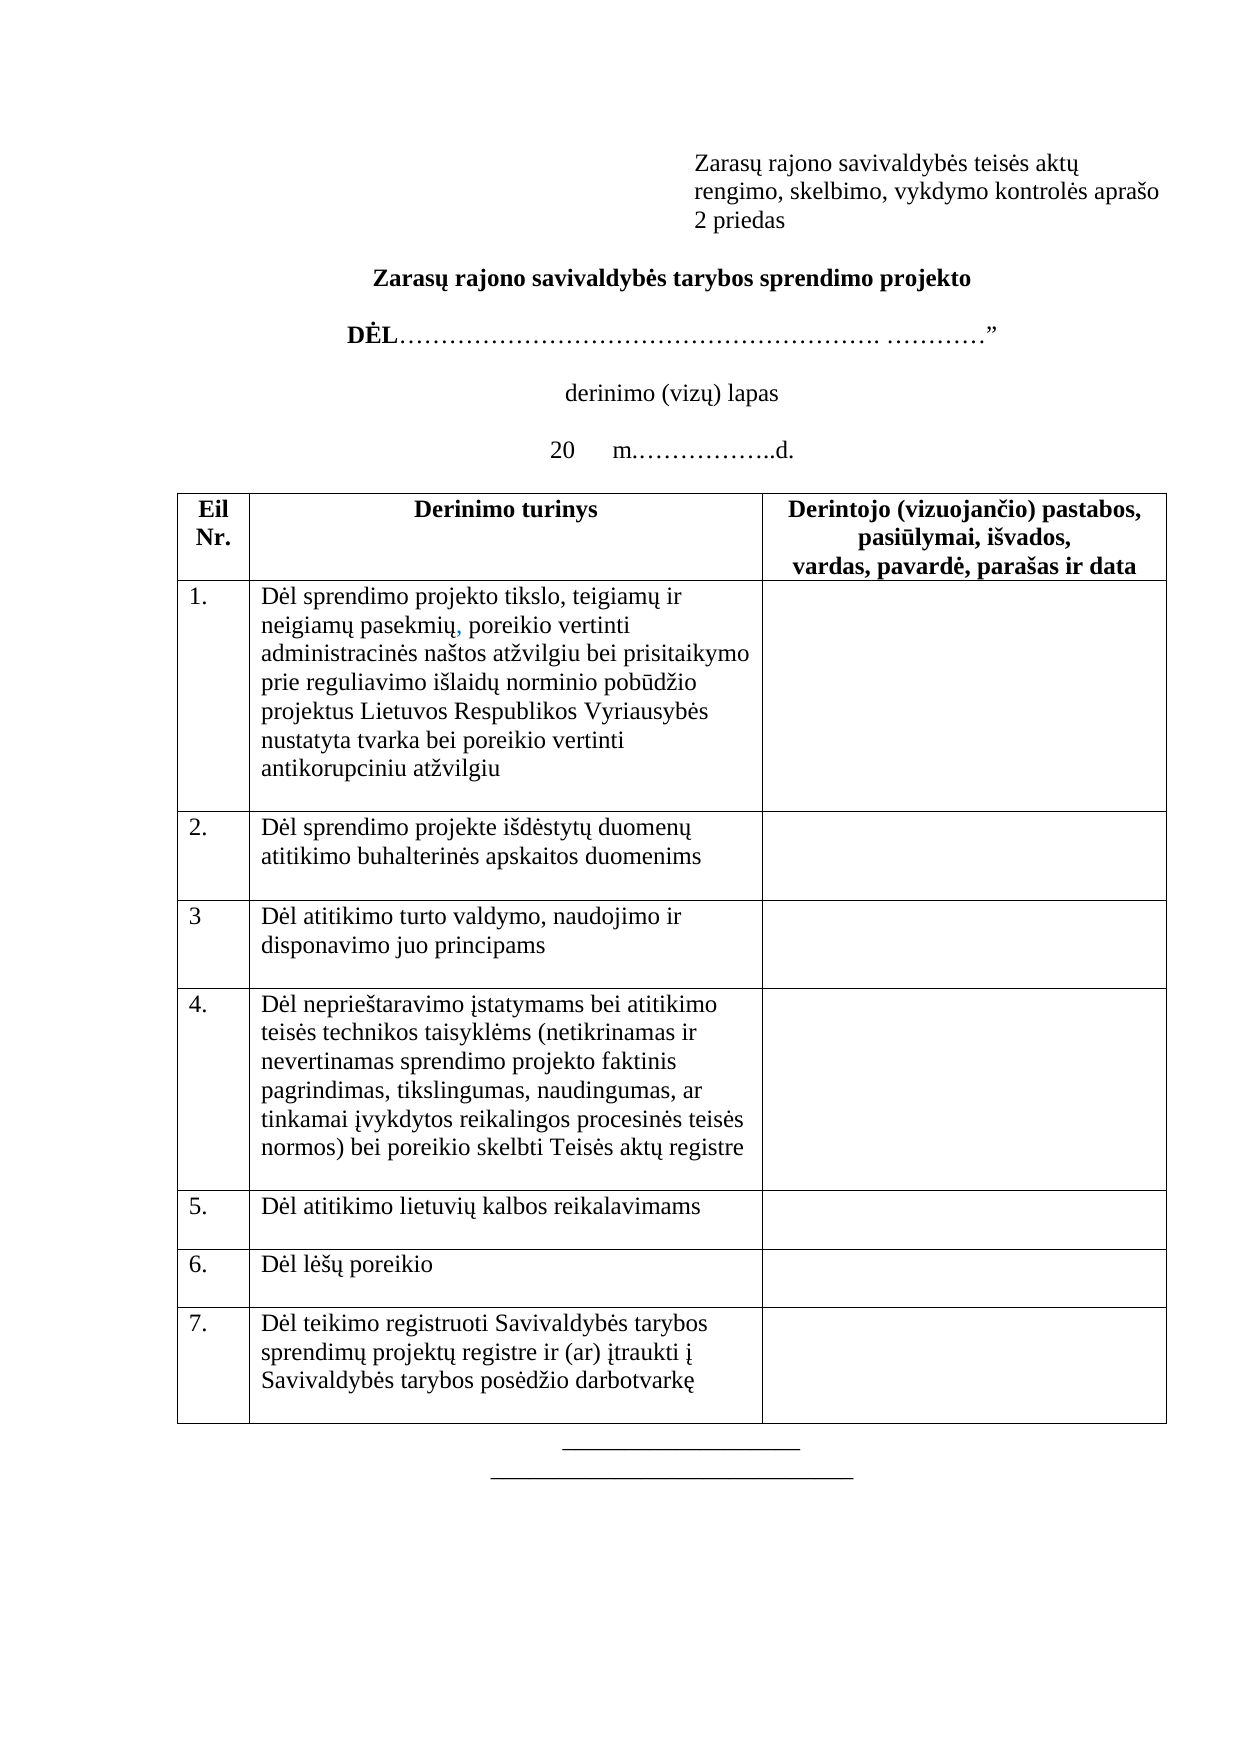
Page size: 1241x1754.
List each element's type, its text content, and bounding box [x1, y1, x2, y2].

table_cell [763, 1191, 1166, 1248]
table_cell Dėl atitikimo lietuvių kalbos reikalavimams [250, 1191, 762, 1248]
table_cell 7. [178, 1308, 249, 1423]
table_cell [763, 901, 1166, 988]
table_header Derinimo turinys [250, 494, 762, 580]
table_cell Dėl teikimo registruoti Savivaldybės tarybos sprendimų projektų registre ir (ar) įtraukti į Savivaldybės tarybos posėdžio darbotvarkę [250, 1308, 762, 1423]
text _____________________________ [177, 1453, 1167, 1482]
table_cell [763, 581, 1166, 811]
table_cell Dėl sprendimo projekte išdėstytų duomenų atitikimo buhalterinės apskaitos duomenims [250, 812, 762, 900]
table_cell [763, 1308, 1166, 1423]
table_cell [763, 1250, 1166, 1307]
text 2 priedas [694, 205, 1167, 234]
text rengimo, skelbimo, vykdymo kontrolės aprašo [694, 176, 1167, 205]
table_cell 3 [178, 901, 249, 988]
text DĖL…………………………………………………. …………” [177, 320, 1167, 349]
table_header Eil Nr. [178, 494, 249, 580]
table_cell Dėl lėšų poreikio [250, 1250, 762, 1307]
table_cell [763, 989, 1166, 1190]
table_cell 4. [178, 989, 249, 1190]
table_cell Dėl sprendimo projekto tikslo, teigiamų ir neigiamų pasekmių, poreikio vertinti administracinės naštos atžvilgiu bei prisitaikymo prie reguliavimo išlaidų norminio pobūdžio projektus Lietuvos Respublikos Vyriausybės nustatyta tvarka bei poreikio vertinti antikorupciniu atžvilgiu [250, 581, 762, 811]
text 20 m.……………..d. [177, 435, 1167, 464]
text ___________________ [177, 1424, 1167, 1453]
text Zarasų rajono savivaldybės teisės aktų [694, 148, 1167, 176]
table_cell 2. [178, 812, 249, 900]
text Zarasų rajono savivaldybės tarybos sprendimo projekto [177, 263, 1167, 291]
table_cell [763, 812, 1166, 900]
table_header Derintojo (vizuojančio) pastabos, pasiūlymai, išvados, vardas, pavardė, parašas ir data [763, 494, 1166, 580]
table_cell 1. [178, 581, 249, 811]
table_cell 6. [178, 1250, 249, 1307]
text derinimo (vizų) lapas [177, 378, 1167, 406]
table_cell Dėl atitikimo turto valdymo, naudojimo ir disponavimo juo principams [250, 901, 762, 988]
table_cell 5. [178, 1191, 249, 1248]
table_cell Dėl neprieštaravimo įstatymams bei atitikimo teisės technikos taisyklėms (netikrinamas ir nevertinamas sprendimo projekto faktinis pagrindimas, tikslingumas, naudingumas, ar tinkamai įvykdytos reikalingos procesinės teisės normos) bei poreikio skelbti Teisės aktų registre [250, 989, 762, 1190]
